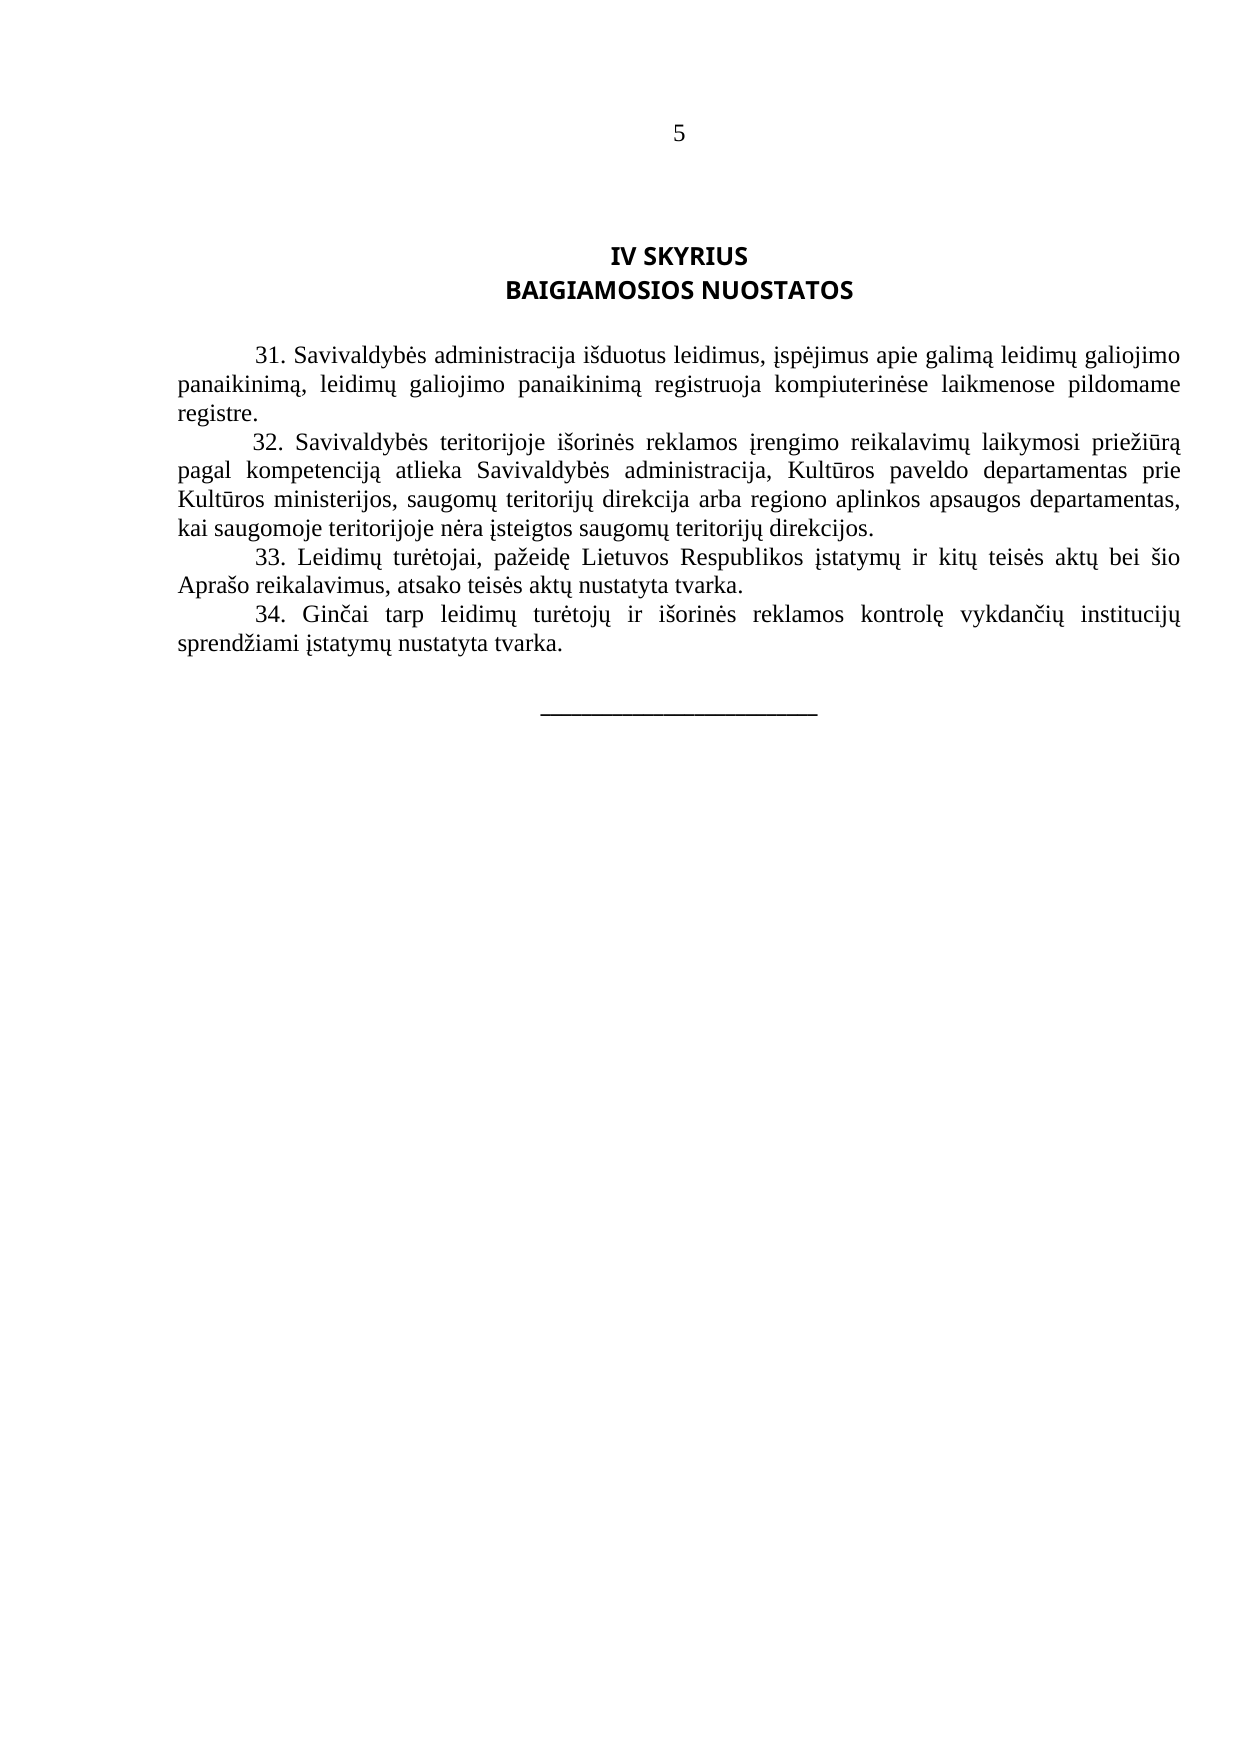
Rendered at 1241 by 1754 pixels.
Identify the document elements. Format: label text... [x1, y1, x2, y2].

text 31. Savivaldybės administracija išduotus leidimus, įspėjimus apie galimą leidimų galiojimo panaikinimą, leidimų galiojimo panaikinimą registruoja kompiuterinėse laikmenose pildomame registre. [177, 341, 1181, 427]
text IV SKYRIUS [177, 238, 1181, 272]
text 32. Savivaldybės teritorijoje išorinės reklamos įrengimo reikalavimų laikymosi priežiūrą pagal kompetenciją atlieka Savivaldybės administracija, Kultūros paveldo departamentas prie Kultūros ministerijos, saugomų teritorijų direkcija arba regiono aplinkos apsaugos departamentas, kai saugomoje teritorijoje nėra įsteigtos saugomų teritorijų direkcijos. [177, 427, 1181, 542]
text 33. Leidimų turėtojai, pažeidę Lietuvos Respublikos įstatymų ir kitų teisės aktų bei šio Aprašo reikalavimus, atsako teisės aktų nustatyta tvarka. [177, 542, 1181, 599]
text ___________________________ [177, 686, 1181, 720]
text BAIGIAMOSIOS NUOSTATOS [177, 272, 1181, 307]
text 34. Ginčai tarp leidimų turėtojų ir išorinės reklamos kontrolę vykdančių institucijų sprendžiami įstatymų nustatyta tvarka. [177, 599, 1181, 657]
